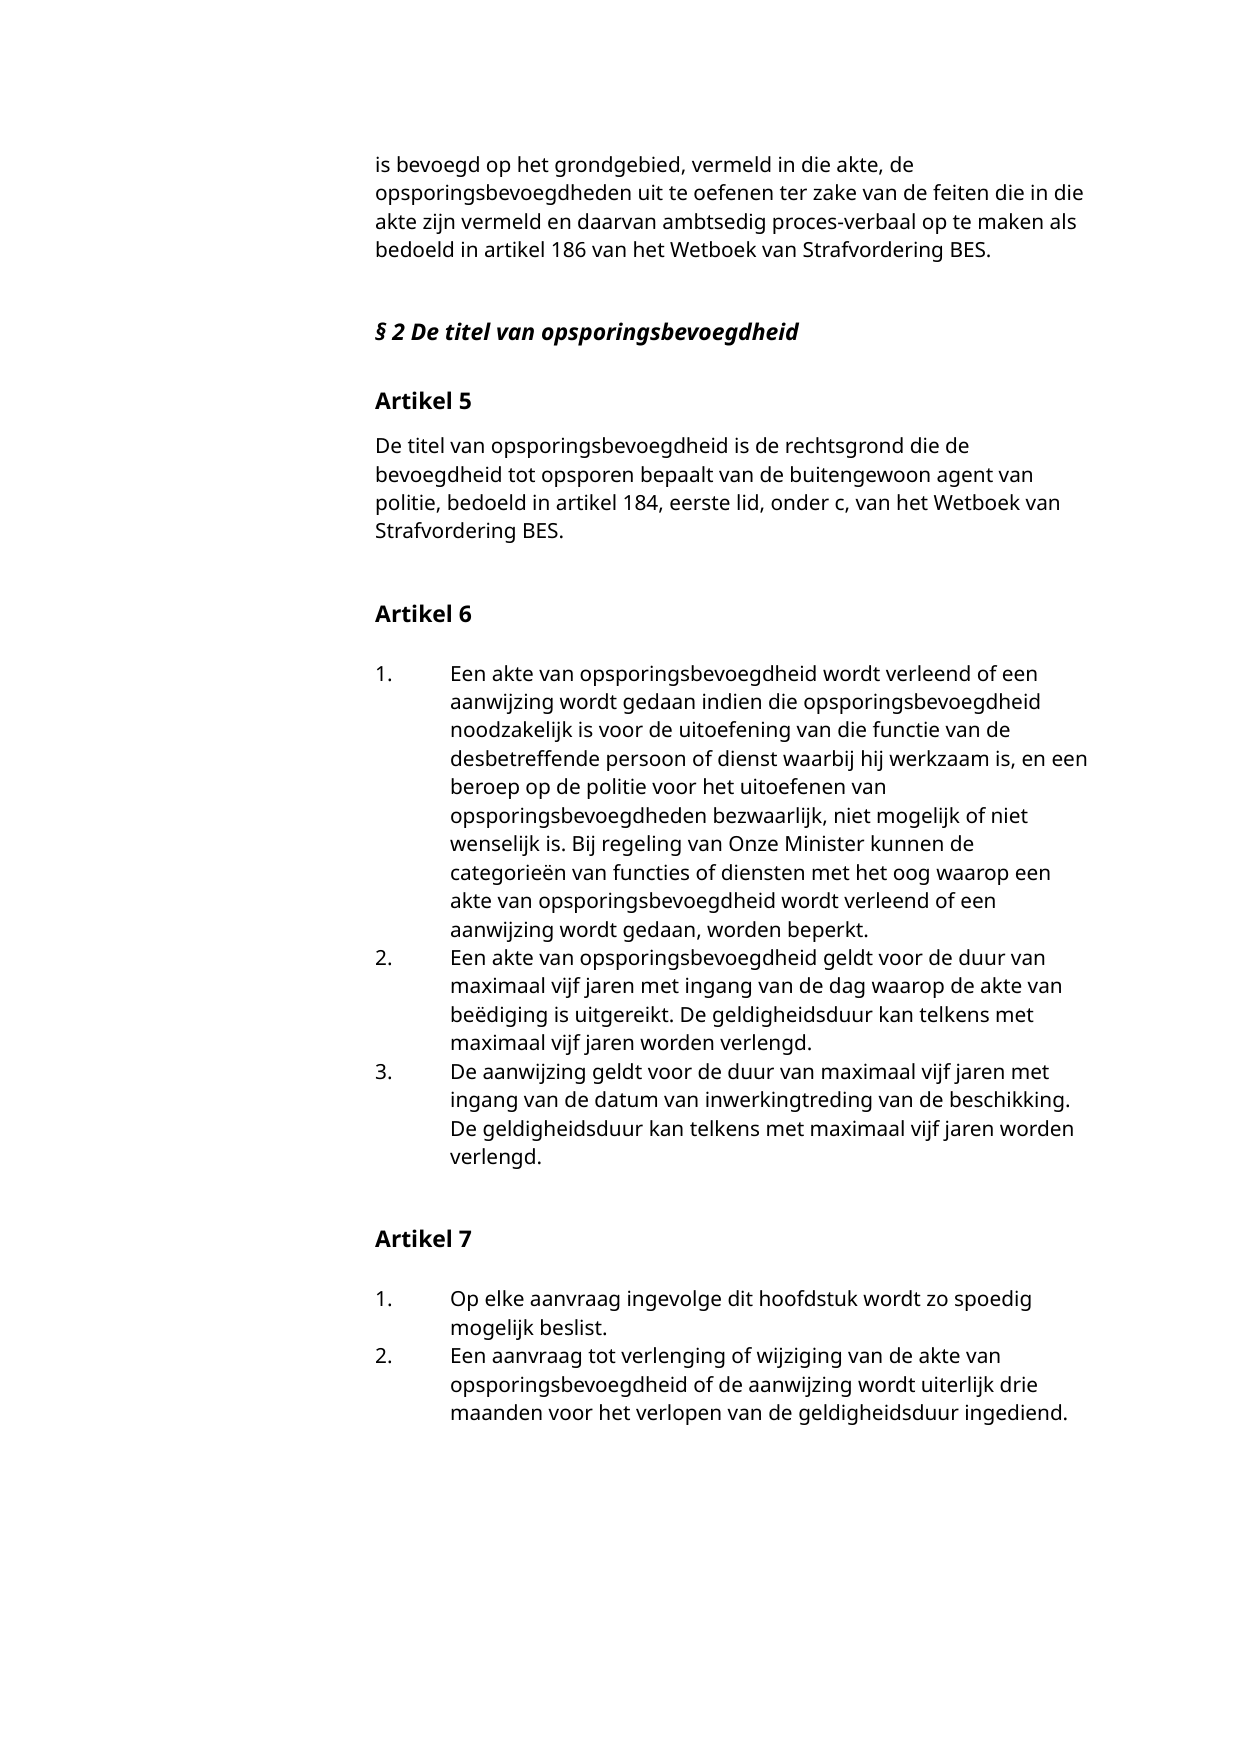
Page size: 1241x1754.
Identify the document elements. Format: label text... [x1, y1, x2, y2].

subtitle Artikel 5 [375, 385, 1090, 416]
subtitle Artikel 7 [375, 1223, 1090, 1254]
subtitle § 2 De titel van opsporingsbevoegdheid [375, 316, 1090, 347]
list Een aanvraag tot verlenging of wijziging van de akte van opsporingsbevoegdheid of de aanwijzing wordt uiterlijk drie maanden voor het verlopen van de geldigheidsduur ingediend. [375, 1341, 1090, 1427]
list Op elke aanvraag ingevolge dit hoofdstuk wordt zo spoedig mogelijk beslist. [375, 1284, 1090, 1341]
subtitle Artikel 6 [375, 597, 1090, 629]
list Een akte van opsporingsbevoegdheid wordt verleend of een aanwijzing wordt gedaan indien die opsporingsbevoegdheid noodzakelijk is voor de uitoefening van die functie van de desbetreffende persoon of dienst waarbij hij werkzaam is, en een beroep op de politie voor het uitoefenen van opsporingsbevoegdheden bezwaarlijk, niet mogelijk of niet wenselijk is. Bij regeling van Onze Minister kunnen de categorieën van functies of diensten met het oog waarop een akte van opsporingsbevoegdheid wordt verleend of een aanwijzing wordt gedaan, worden beperkt. [375, 659, 1090, 943]
list De aanwijzing geldt voor de duur van maximaal vijf jaren met ingang van de datum van inwerkingtreding van de beschikking. De geldigheidsduur kan telkens met maximaal vijf jaren worden verlengd. [375, 1057, 1090, 1171]
text De titel van opsporingsbevoegdheid is de rechtsgrond die de bevoegdheid tot opsporen bepaalt van de buitengewoon agent van politie, bedoeld in artikel 184, eerste lid, onder c, van het Wetboek van Strafvordering BES. [375, 431, 1090, 545]
list Een akte van opsporingsbevoegdheid geldt voor de duur van maximaal vijf jaren met ingang van de dag waarop de akte van beëdiging is uitgereikt. De geldigheidsduur kan telkens met maximaal vijf jaren worden verlengd. [375, 943, 1090, 1057]
text is bevoegd op het grondgebied, vermeld in die akte, de opsporingsbevoegdheden uit te oefenen ter zake van de feiten die in die akte zijn vermeld en daarvan ambtsedig proces-verbaal op te maken als bedoeld in artikel 186 van het Wetboek van Strafvordering BES. [375, 150, 1090, 264]
